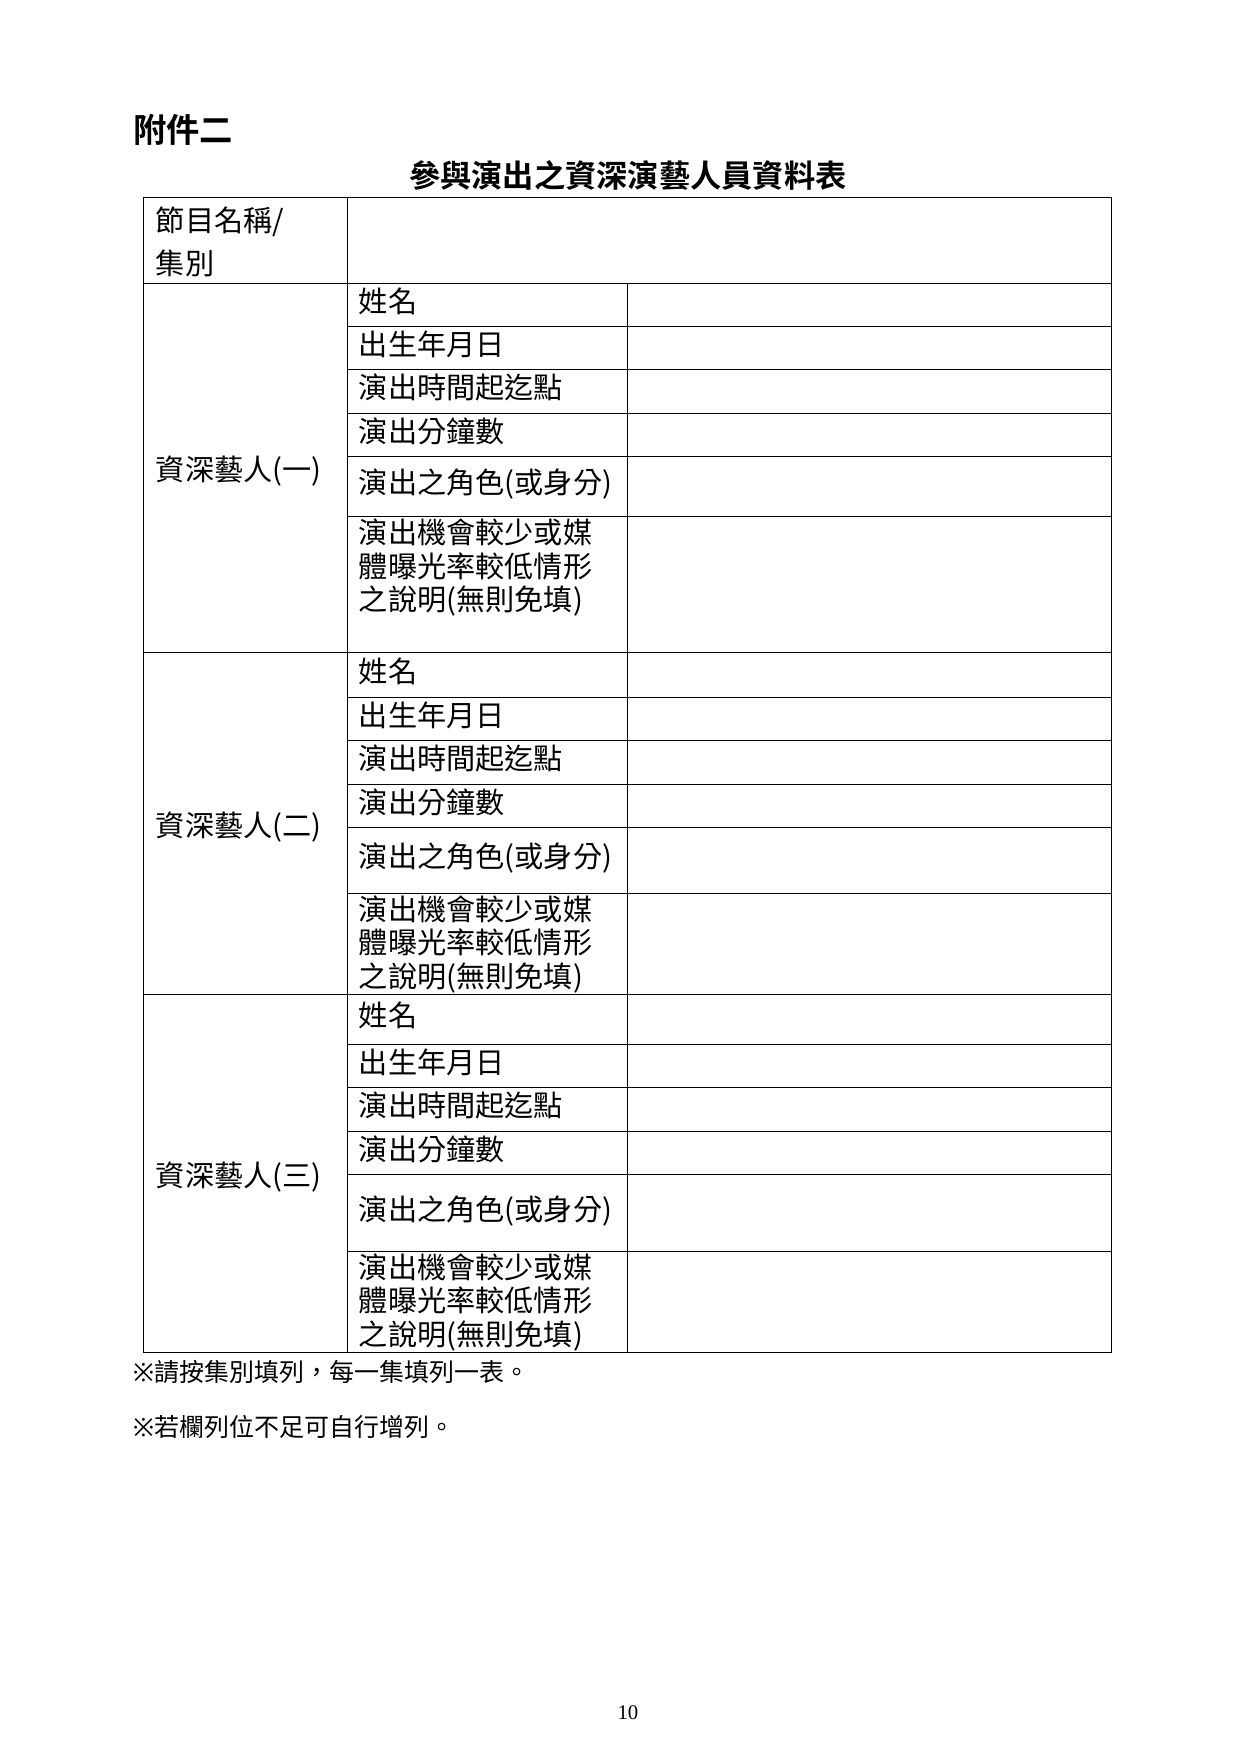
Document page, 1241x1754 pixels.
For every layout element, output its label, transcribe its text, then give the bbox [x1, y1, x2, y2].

table_cell 演出分鐘數 [348, 785, 627, 827]
text 附件二 [133, 103, 1122, 152]
table_cell [628, 1132, 1111, 1174]
table_cell 出生年月日 [348, 327, 627, 369]
table_cell [628, 517, 1111, 652]
table_cell 演出之角色(或身分) [348, 1175, 627, 1251]
text ※若欄列位不足可自行增列。 [133, 1407, 1122, 1443]
table_cell 演出機會較少或媒體曝光率較低情形之說明(無則免填) [348, 894, 627, 994]
table_cell [628, 785, 1111, 827]
table_header [348, 198, 1111, 282]
table_cell [628, 284, 1111, 326]
table_cell 姓名 [348, 653, 627, 697]
table_cell [628, 741, 1111, 783]
table_cell 資深藝人(三) [144, 995, 347, 1352]
table_cell 演出分鐘數 [348, 1132, 627, 1174]
table_cell [628, 698, 1111, 740]
table_cell 姓名 [348, 995, 627, 1044]
table_cell [628, 370, 1111, 412]
table_cell 姓名 [348, 284, 627, 326]
table_cell 演出時間起迄點 [348, 741, 627, 783]
table_cell [628, 894, 1111, 994]
table_cell 演出機會較少或媒體曝光率較低情形之說明(無則免填) [348, 517, 627, 652]
table_cell [628, 653, 1111, 697]
table_cell 演出機會較少或媒體曝光率較低情形之說明(無則免填) [348, 1252, 627, 1352]
table_cell 出生年月日 [348, 698, 627, 740]
table_cell 演出時間起迄點 [348, 1088, 627, 1131]
text 參與演出之資深演藝人員資料表 [133, 152, 1122, 197]
text ※請按集別填列，每一集填列一表。 [133, 1353, 1122, 1389]
table_cell [628, 1252, 1111, 1352]
table_cell 資深藝人(二) [144, 653, 347, 994]
table_cell [628, 327, 1111, 369]
table_cell 演出分鐘數 [348, 414, 627, 456]
table_cell [628, 995, 1111, 1044]
table_header 節目名稱/ 集別 [144, 198, 347, 282]
table_cell [628, 1088, 1111, 1131]
table_cell [628, 1175, 1111, 1251]
table_cell 資深藝人(一) [144, 284, 347, 652]
table_cell 演出之角色(或身分) [348, 457, 627, 516]
table_cell [628, 457, 1111, 516]
table_cell 出生年月日 [348, 1045, 627, 1087]
table_cell [628, 414, 1111, 456]
table_cell [628, 828, 1111, 893]
table_cell 演出之角色(或身分) [348, 828, 627, 893]
table_cell 演出時間起迄點 [348, 370, 627, 412]
table_cell [628, 1045, 1111, 1087]
